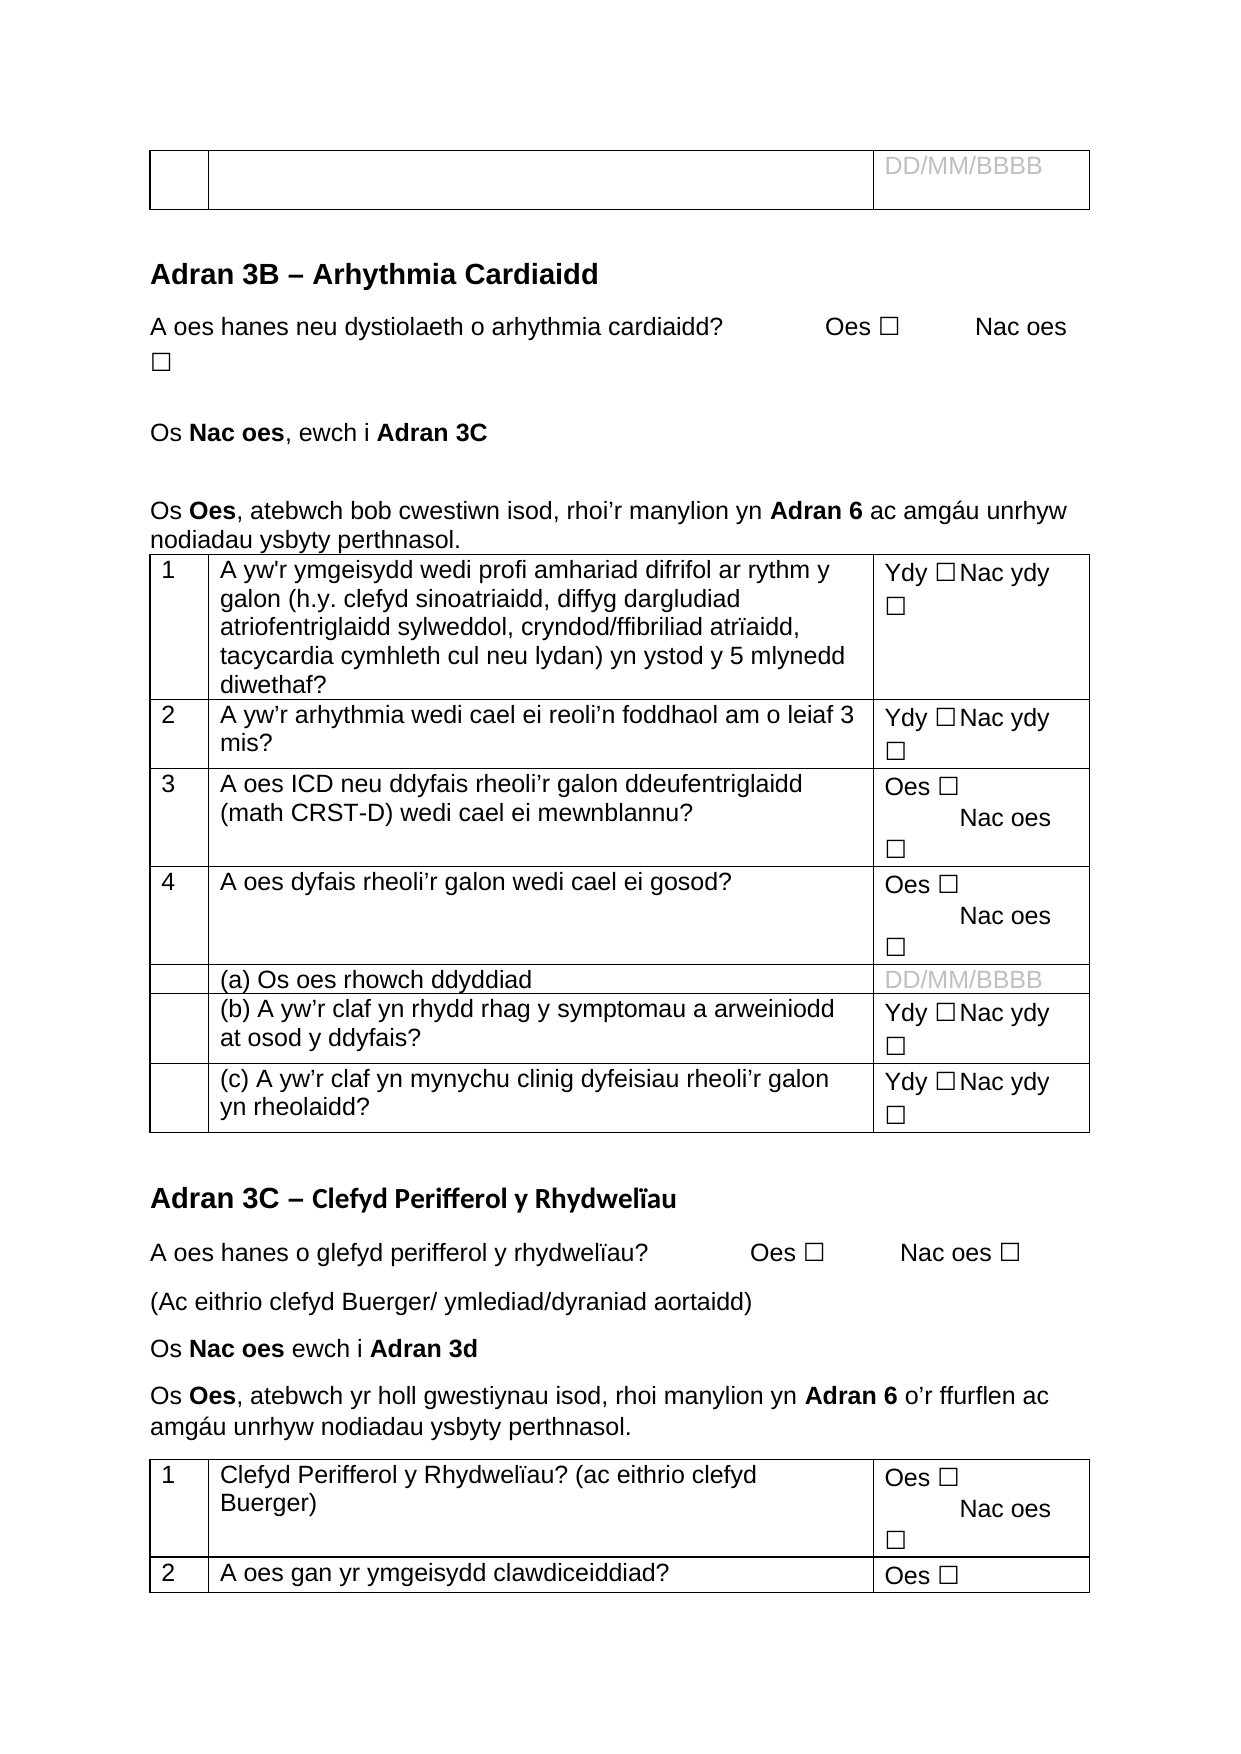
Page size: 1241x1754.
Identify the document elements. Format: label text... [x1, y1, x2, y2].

text Os Nac oes ewch i Adran 3d [150, 1334, 1090, 1363]
table_cell (c) A yw’r claf yn mynychu clinig dyfeisiau rheoli’r galon yn rheolaidd? [209, 1064, 873, 1132]
table_cell [151, 151, 208, 208]
text Adran 3B – Arhythmia Cardiaidd [150, 257, 1090, 290]
table_cell Ydy ☐ Nac ydy ☐ [874, 1064, 1089, 1132]
table_header 1 [151, 1460, 208, 1556]
text A oes hanes neu dystiolaeth o arhythmia cardiaidd? Oes ☐ Nac oes ☐ [150, 309, 1090, 379]
table_cell [151, 1064, 208, 1132]
table_cell Oes ☐ Nac oes ☐ [874, 769, 1089, 866]
table_cell [209, 151, 873, 208]
table_cell Oes ☐ Nac oes ☐ [874, 867, 1089, 963]
text Os Oes, atebwch bob cwestiwn isod, rhoi’r manylion yn Adran 6 ac amgáu unrhyw nodiadau ysbyty perthnasol. [150, 496, 1090, 554]
table_header Clefyd Perifferol y Rhydwelïau? (ac eithrio clefyd Buerger) [209, 1460, 873, 1556]
text Adran 3C – Clefyd Perifferol y Rhydwelïau [150, 1180, 1090, 1215]
table_cell Ydy ☐ Nac ydy ☐ [874, 700, 1089, 768]
table_cell [151, 994, 208, 1062]
table_cell Ydy ☐ Nac ydy ☐ [874, 994, 1089, 1062]
table_cell 3 [151, 769, 208, 866]
table_cell (a) Os oes rhowch ddyddiad [209, 965, 873, 993]
table_cell DD/MM/BBBB [874, 151, 1089, 208]
table_cell A yw’r arhythmia wedi cael ei reoli’n foddhaol am o leiaf 3 mis? [209, 700, 873, 768]
table_cell A oes dyfais rheoli’r galon wedi cael ei gosod? [209, 867, 873, 963]
table_header 1 [151, 555, 208, 698]
text (Ac eithrio clefyd Buerger/ ymlediad/dyraniad aortaidd) [150, 1287, 1090, 1316]
text Os Oes, atebwch yr holl gwestiynau isod, rhoi manylion yn Adran 6 o’r ffurflen ac amgáu unrhyw nodiadau ysbyty perthnasol. [150, 1381, 1090, 1440]
table_cell DD/MM/BBBB [874, 965, 1089, 993]
table_cell Oes ☐ [874, 1558, 1089, 1592]
table_header A yw'r ymgeisydd wedi profi amhariad difrifol ar rythm y galon (h.y. clefyd sinoatriaidd, diffyg dargludiad atriofentriglaidd sylweddol, cryndod/ffibriliad atrïaidd, tacycardia cymhleth cul neu lydan) yn ystod y 5 mlynedd diwethaf? [209, 555, 873, 698]
table_cell [151, 965, 208, 993]
table_cell A oes gan yr ymgeisydd clawdiceiddiad? [209, 1558, 873, 1592]
table_header Oes ☐ Nac oes ☐ [874, 1460, 1089, 1556]
table_cell 2 [151, 700, 208, 768]
table_cell 2 [151, 1558, 208, 1592]
table_cell (b) A yw’r claf yn rhydd rhag y symptomau a arweiniodd at osod y ddyfais? [209, 994, 873, 1062]
text Os Nac oes, ewch i Adran 3C [150, 406, 774, 447]
table_header Ydy ☐ Nac ydy ☐ [874, 555, 1089, 698]
table_cell 4 [151, 867, 208, 963]
table_cell A oes ICD neu ddyfais rheoli’r galon ddeufentriglaidd (math CRST-D) wedi cael ei mewnblannu? [209, 769, 873, 866]
text A oes hanes o glefyd perifferol y rhydwelïau? Oes ☐ Nac oes ☐ [150, 1234, 1090, 1268]
